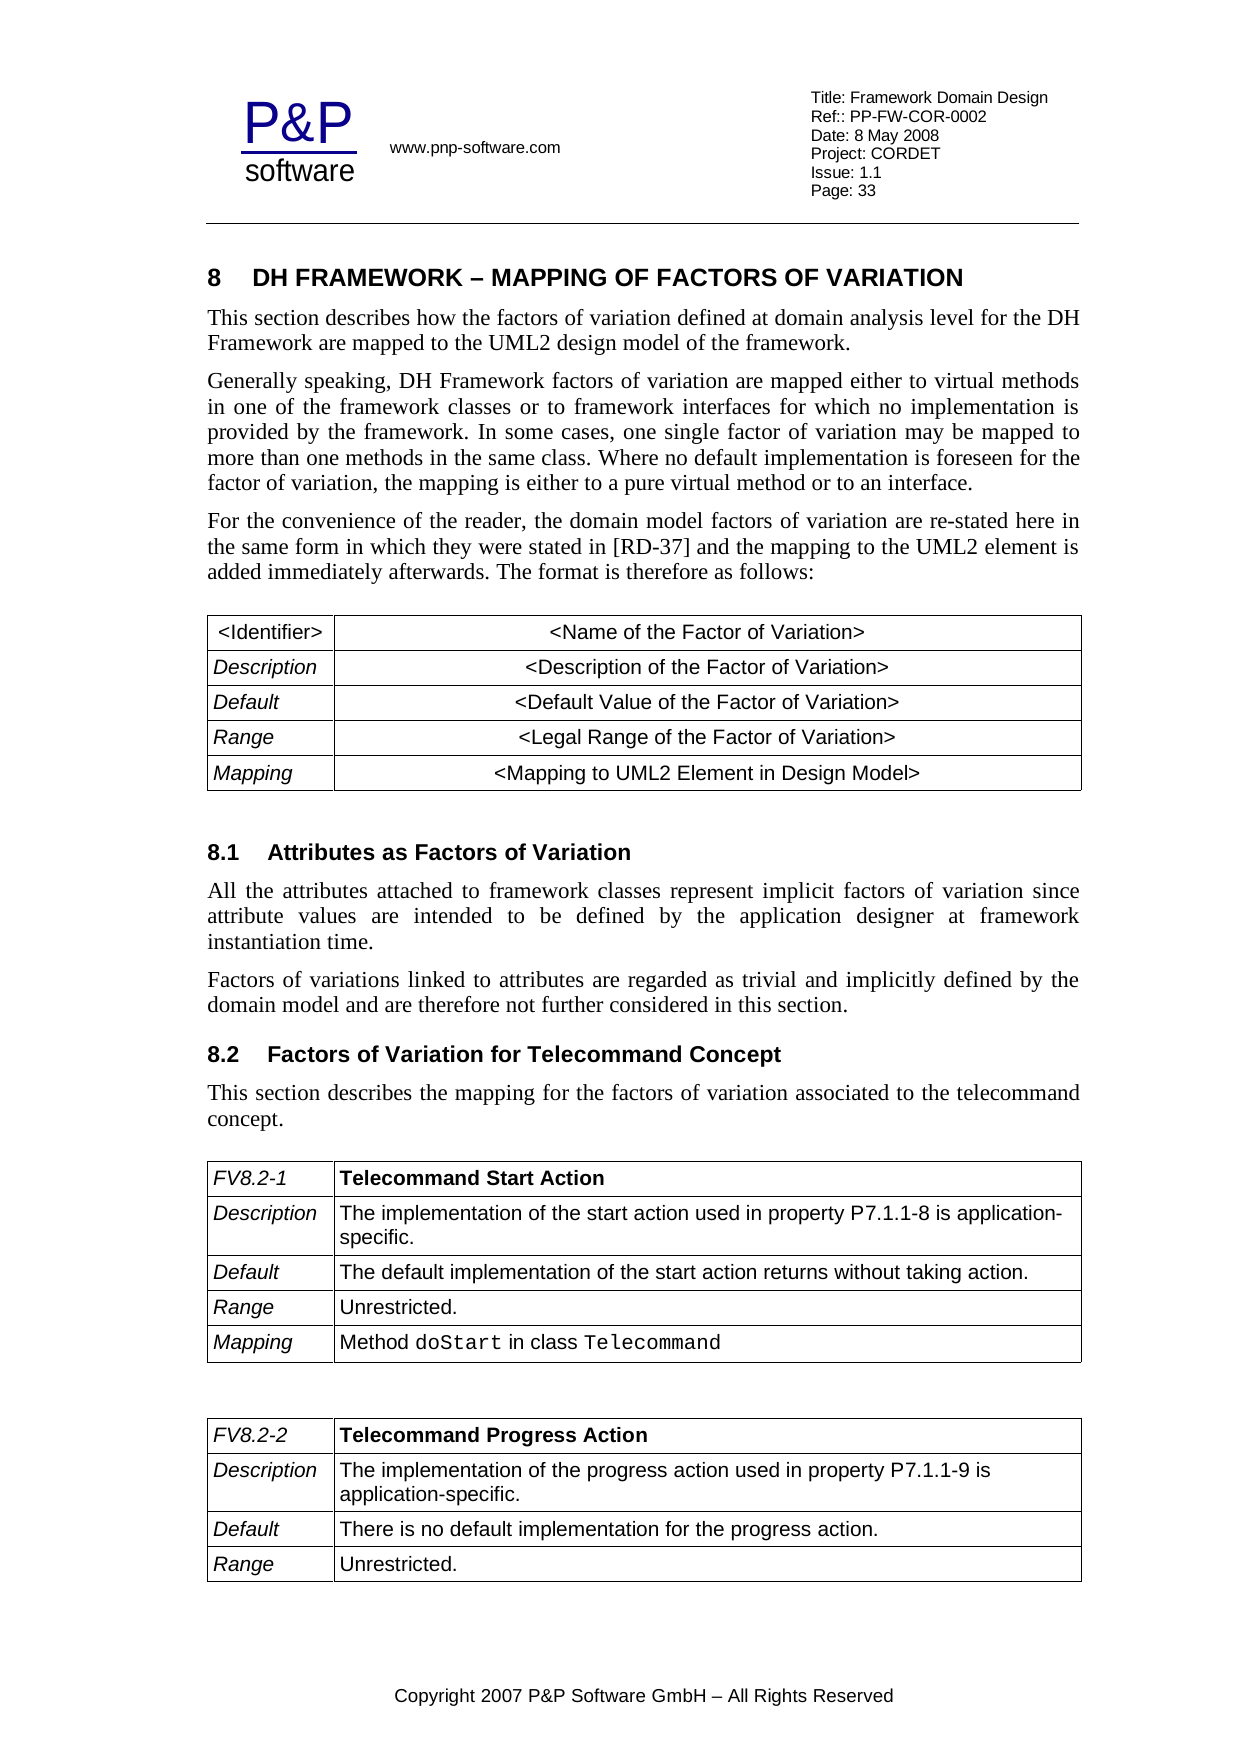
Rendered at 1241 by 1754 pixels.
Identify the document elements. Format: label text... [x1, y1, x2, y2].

table_cell Range [208, 1291, 333, 1325]
table_cell The implementation of the start action used in property P7.1.1-8 is application-specific. [335, 1197, 1081, 1255]
subtitle Attributes as Factors of Variation [207, 840, 1081, 866]
table_cell Description [208, 1454, 333, 1511]
table_cell The default implementation of the start action returns without taking action. [335, 1256, 1081, 1290]
table_header FV8.2-2 [208, 1419, 333, 1453]
text For the convenience of the reader, the domain model factors of variation are re-stated here in the same form in which they were stated in [RD-37] and the mapping to the UML2 element is added immediately afterwards. The format is therefore as follows: [207, 508, 1081, 585]
table_header Telecommand Progress Action [335, 1419, 1081, 1453]
text This section describes how the factors of variation defined at domain analysis level for the DH Framework are mapped to the UML2 design model of the framework. [207, 304, 1081, 356]
table_cell Range [208, 1547, 333, 1581]
table_cell Default [208, 686, 333, 720]
table_cell Mapping [208, 1326, 333, 1362]
table_cell The implementation of the progress action used in property P7.1.1-9 is application-specific. [335, 1454, 1081, 1511]
table_cell <Legal Range of the Factor of Variation> [335, 721, 1081, 755]
table_cell Default [208, 1256, 333, 1290]
table_cell Description [208, 1197, 333, 1255]
text All the attributes attached to framework classes represent implicit factors of variation since attribute values are intended to be defined by the application designer at framework instantiation time. [207, 878, 1081, 954]
table_header <Name of the Factor of Variation> [335, 616, 1081, 650]
table_header <Identifier> [208, 616, 333, 650]
table_cell <Default Value of the Factor of Variation> [335, 686, 1081, 720]
table_cell Unrestricted. [335, 1547, 1081, 1581]
table_cell Description [208, 651, 333, 685]
table_cell <Mapping to UML2 Element in Design Model> [335, 756, 1081, 790]
subtitle DH FRAMEWORK – MAPPING OF FACTORS OF VARIATION [207, 264, 1081, 292]
table_cell Unrestricted. [335, 1291, 1081, 1325]
table_cell Default [208, 1512, 333, 1546]
text This section describes the mapping for the factors of variation associated to the telecommand concept. [207, 1080, 1081, 1131]
table_cell Range [208, 721, 333, 755]
table_header Telecommand Start Action [335, 1162, 1081, 1196]
text Generally speaking, DH Framework factors of variation are mapped either to virtual methods in one of the framework classes or to framework interfaces for which no implementation is provided by the framework. In some cases, one single factor of variation may be mapped to more than one methods in the same class. Where no default implementation is foreseen for the factor of variation, the mapping is either to a pure virtual method or to an interface. [207, 368, 1081, 496]
table_cell Method doStart in class Telecommand [335, 1326, 1081, 1362]
table_cell Mapping [208, 756, 333, 790]
table_cell <Description of the Factor of Variation> [335, 651, 1081, 685]
table_cell There is no default implementation for the progress action. [335, 1512, 1081, 1546]
text Factors of variations linked to attributes are regarded as trivial and implicitly defined by the domain model and are therefore not further considered in this section. [207, 967, 1081, 1018]
subtitle Factors of Variation for Telecommand Concept [207, 1042, 1081, 1068]
table_header FV8.2-1 [208, 1162, 333, 1196]
